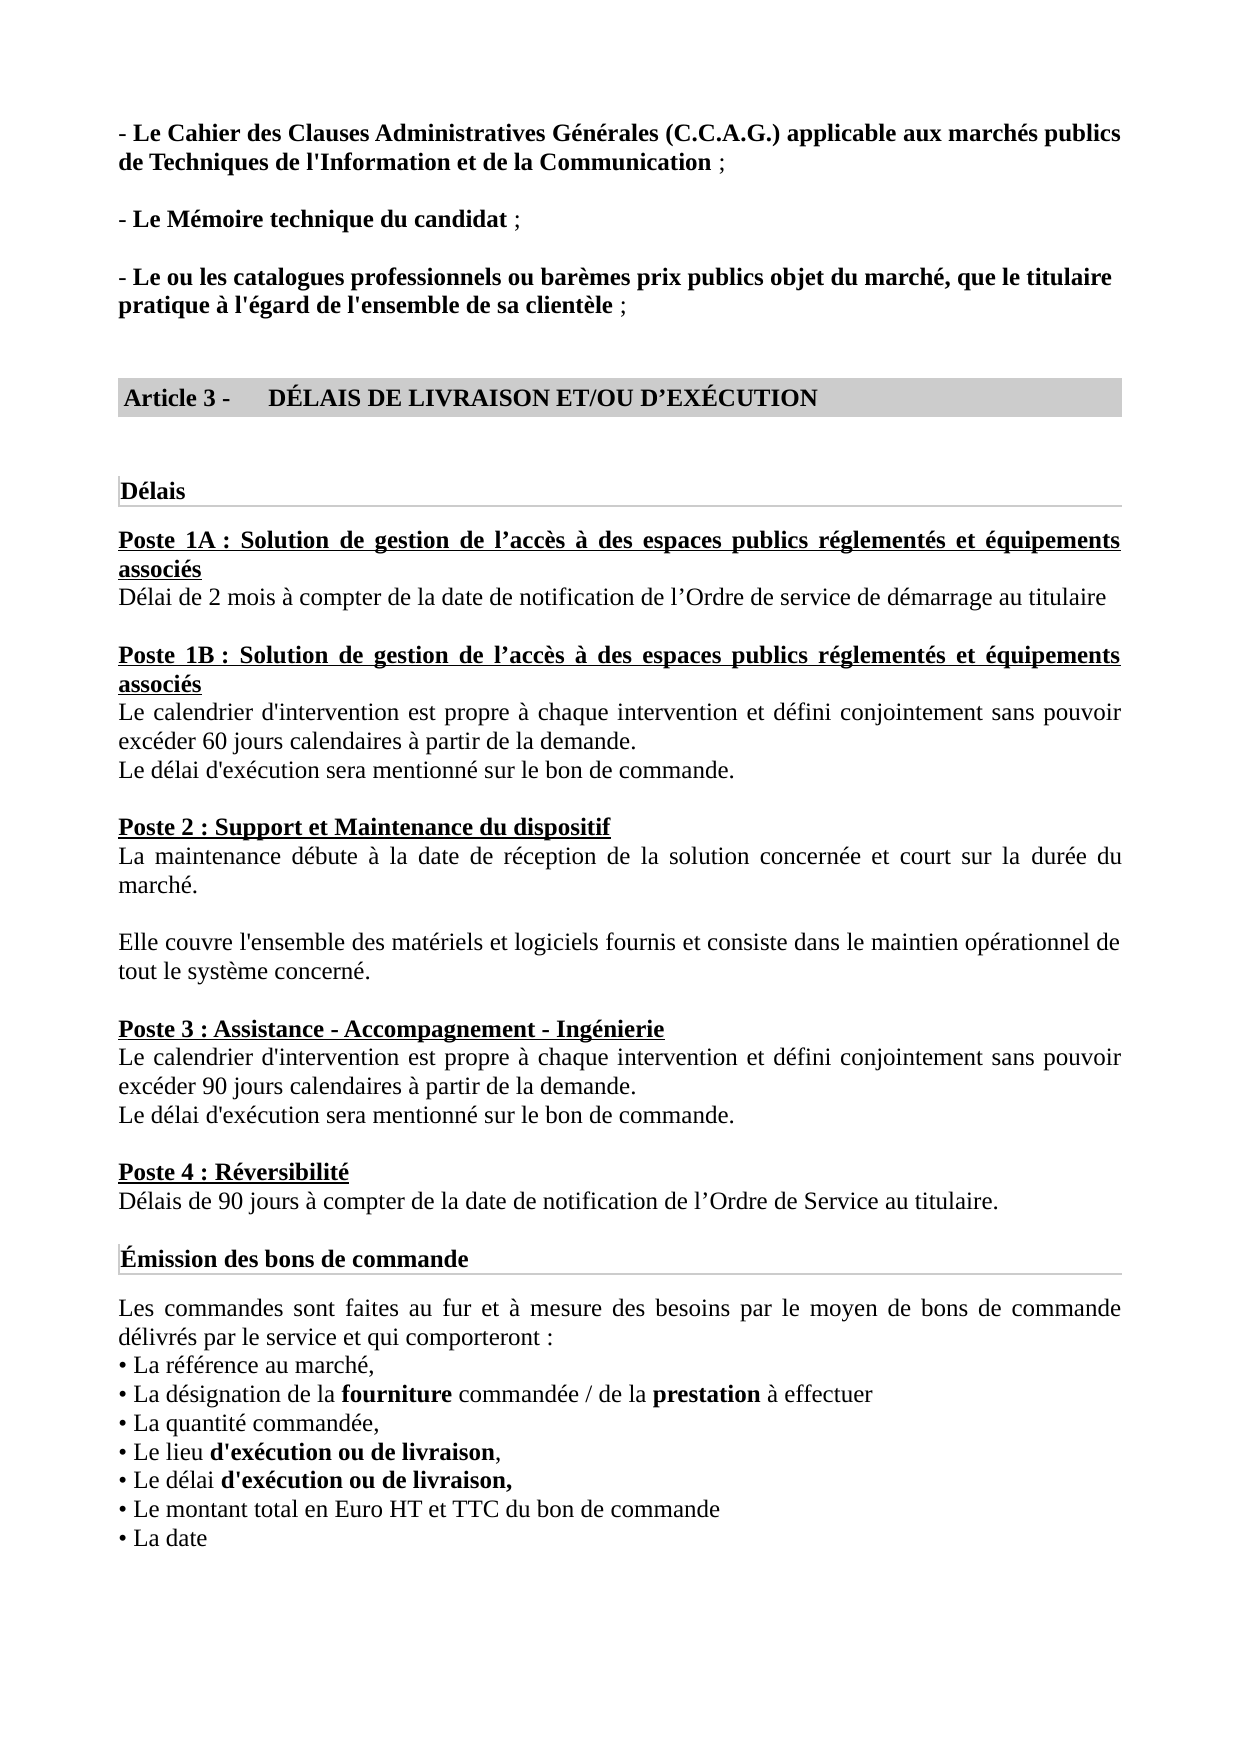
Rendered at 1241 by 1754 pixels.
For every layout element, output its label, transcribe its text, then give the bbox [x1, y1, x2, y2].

subtitle Délais [120, 476, 1122, 505]
text • La désignation de la fourniture commandée / de la prestation à effectuer [118, 1379, 1122, 1408]
text Poste 1A : Solution de gestion de l’accès à des espaces publics réglementés et équipements associés [118, 525, 1122, 582]
subtitle Émission des bons de commande [120, 1244, 1122, 1273]
text Délais de 90 jours à compter de la date de notification de l’Ordre de Service au titulaire. [118, 1186, 1122, 1215]
text Poste 4 : Réversibilité [118, 1157, 1122, 1186]
text Délai de 2 mois à compter de la date de notification de l’Ordre de service de démarrage au titulaire [118, 582, 1122, 611]
text • Le délai d'exécution ou de livraison, [118, 1465, 1122, 1494]
text Les commandes sont faites au fur et à mesure des besoins par le moyen de bons de commande délivrés par le service et qui comporteront : [118, 1293, 1122, 1350]
text La maintenance débute à la date de réception de la solution concernée et court sur la durée du marché. [118, 841, 1122, 899]
text Le calendrier d'intervention est propre à chaque intervention et défini conjointement sans pouvoir excéder 60 jours calendaires à partir de la demande. [118, 697, 1122, 755]
text Le délai d'exécution sera mentionné sur le bon de commande. [118, 1100, 1122, 1129]
text • Le lieu d'exécution ou de livraison, [118, 1437, 1122, 1465]
text Le délai d'exécution sera mentionné sur le bon de commande. [118, 755, 1122, 784]
text - Le Cahier des Clauses Administratives Générales (C.C.A.G.) applicable aux marchés publics de Techniques de l'Information et de la Communication ; [118, 118, 1122, 176]
text • La référence au marché, [118, 1350, 1122, 1379]
subtitle DÉLAIS DE LIVRAISON ET/OU D’EXÉCUTION [120, 381, 1120, 415]
text Poste 3 : Assistance - Accompagnement - Ingénierie [118, 1014, 1122, 1042]
text Poste 2 : Support et Maintenance du dispositif [118, 812, 1122, 841]
text Le calendrier d'intervention est propre à chaque intervention et défini conjointement sans pouvoir excéder 90 jours calendaires à partir de la demande. [118, 1042, 1122, 1100]
text Poste 1B : Solution de gestion de l’accès à des espaces publics réglementés et équipements associés [118, 640, 1122, 697]
text Elle couvre l'ensemble des matériels et logiciels fournis et consiste dans le maintien opérationnel de tout le système concerné. [118, 927, 1122, 985]
text - Le ou les catalogues professionnels ou barèmes prix publics objet du marché, que le titulaire pratique à l'égard de l'ensemble de sa clientèle ; [118, 262, 1122, 319]
text • La quantité commandée, [118, 1408, 1122, 1437]
text - Le Mémoire technique du candidat ; [118, 204, 1122, 233]
text • La date [118, 1523, 1122, 1552]
text • Le montant total en Euro HT et TTC du bon de commande [118, 1494, 1122, 1523]
